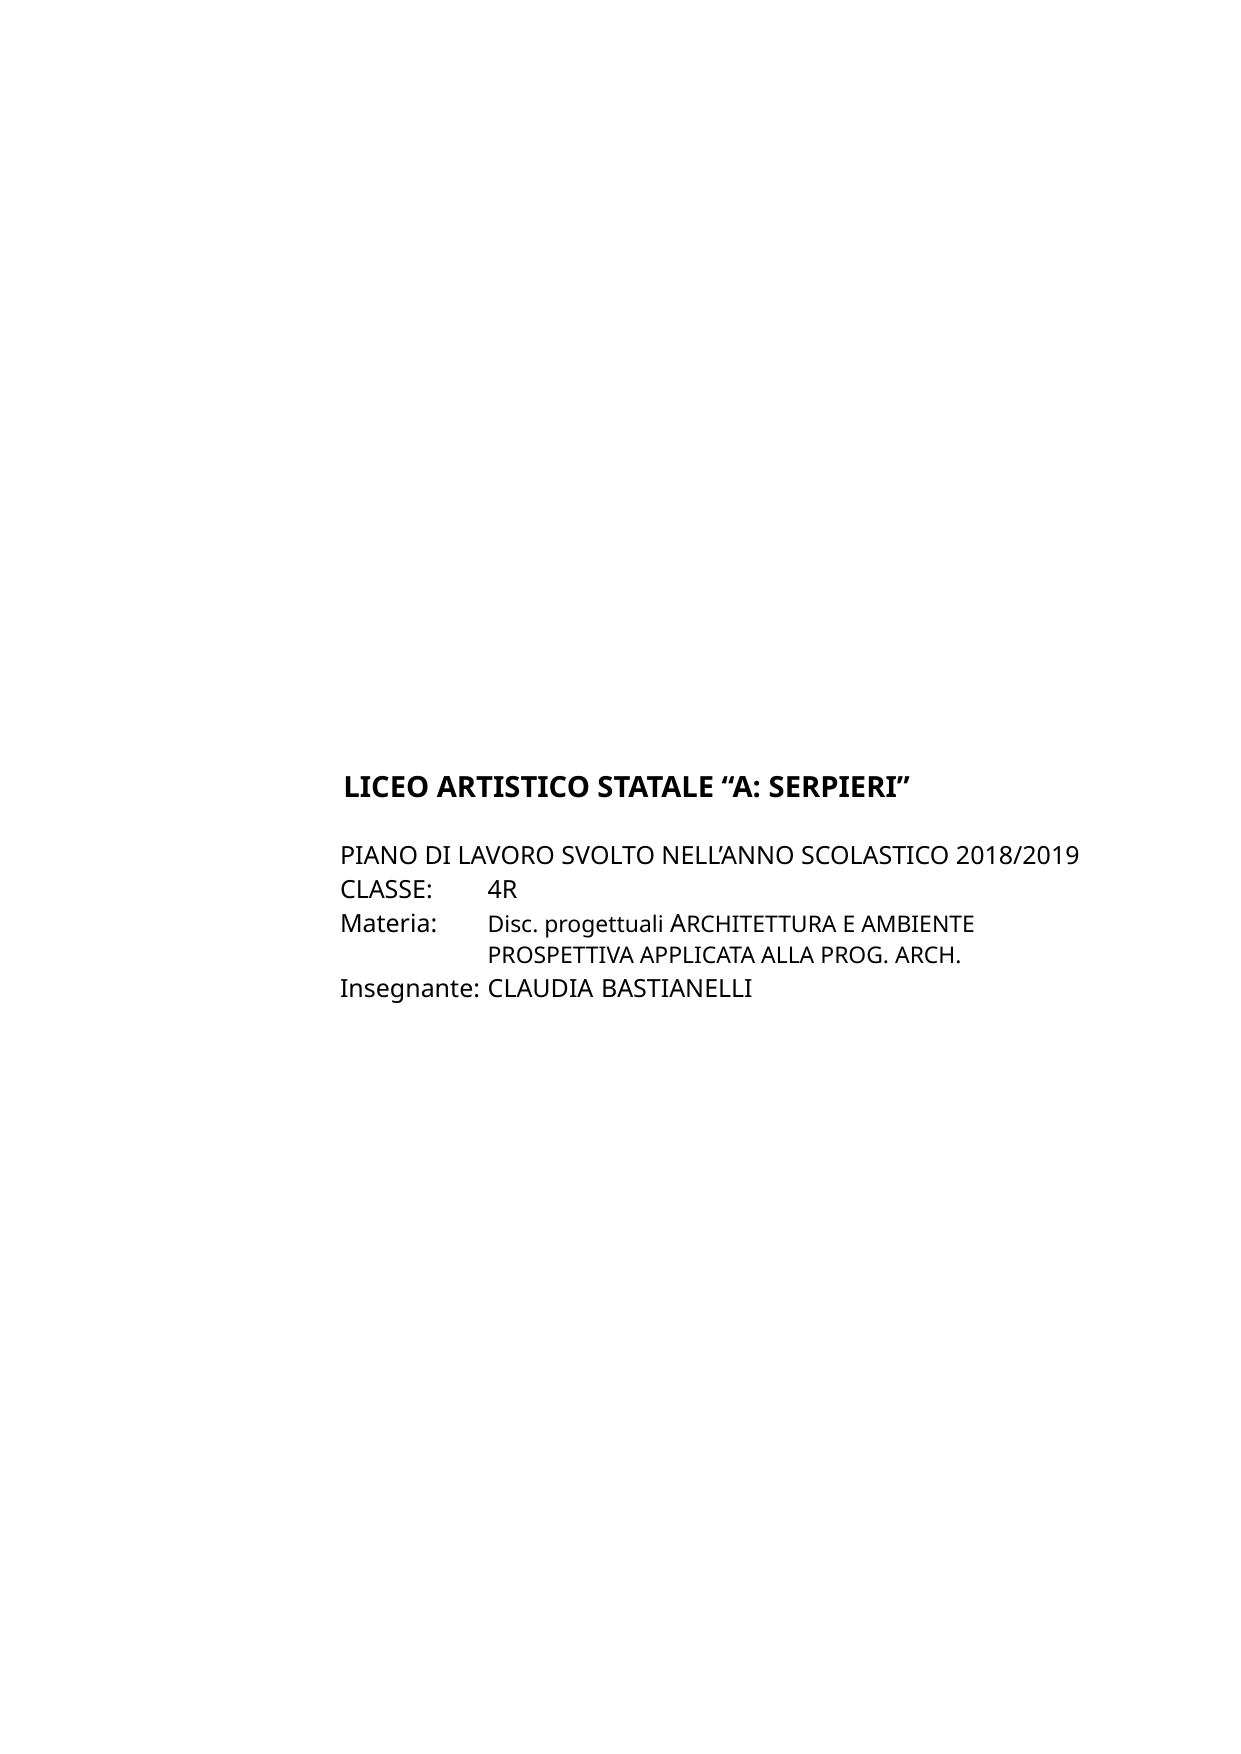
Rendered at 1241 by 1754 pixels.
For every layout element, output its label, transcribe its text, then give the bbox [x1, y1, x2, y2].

text Materia: Disc. progettuali ARCHITETTURA E AMBIENTE [118, 905, 1122, 939]
text PROSPETTIVA APPLICATA ALLA PROG. ARCH. [118, 939, 1122, 971]
text Insegnante: Claudia Bastianelli [118, 971, 1122, 1005]
text classe: 4R [118, 871, 1122, 905]
text PIANO DI LAVORO svolto nell’ANNO SCOLASTICO 2018/2019 [118, 837, 1122, 871]
text LICEO ARTISTICO STATALE “A: SERPIERI” [118, 766, 1122, 806]
